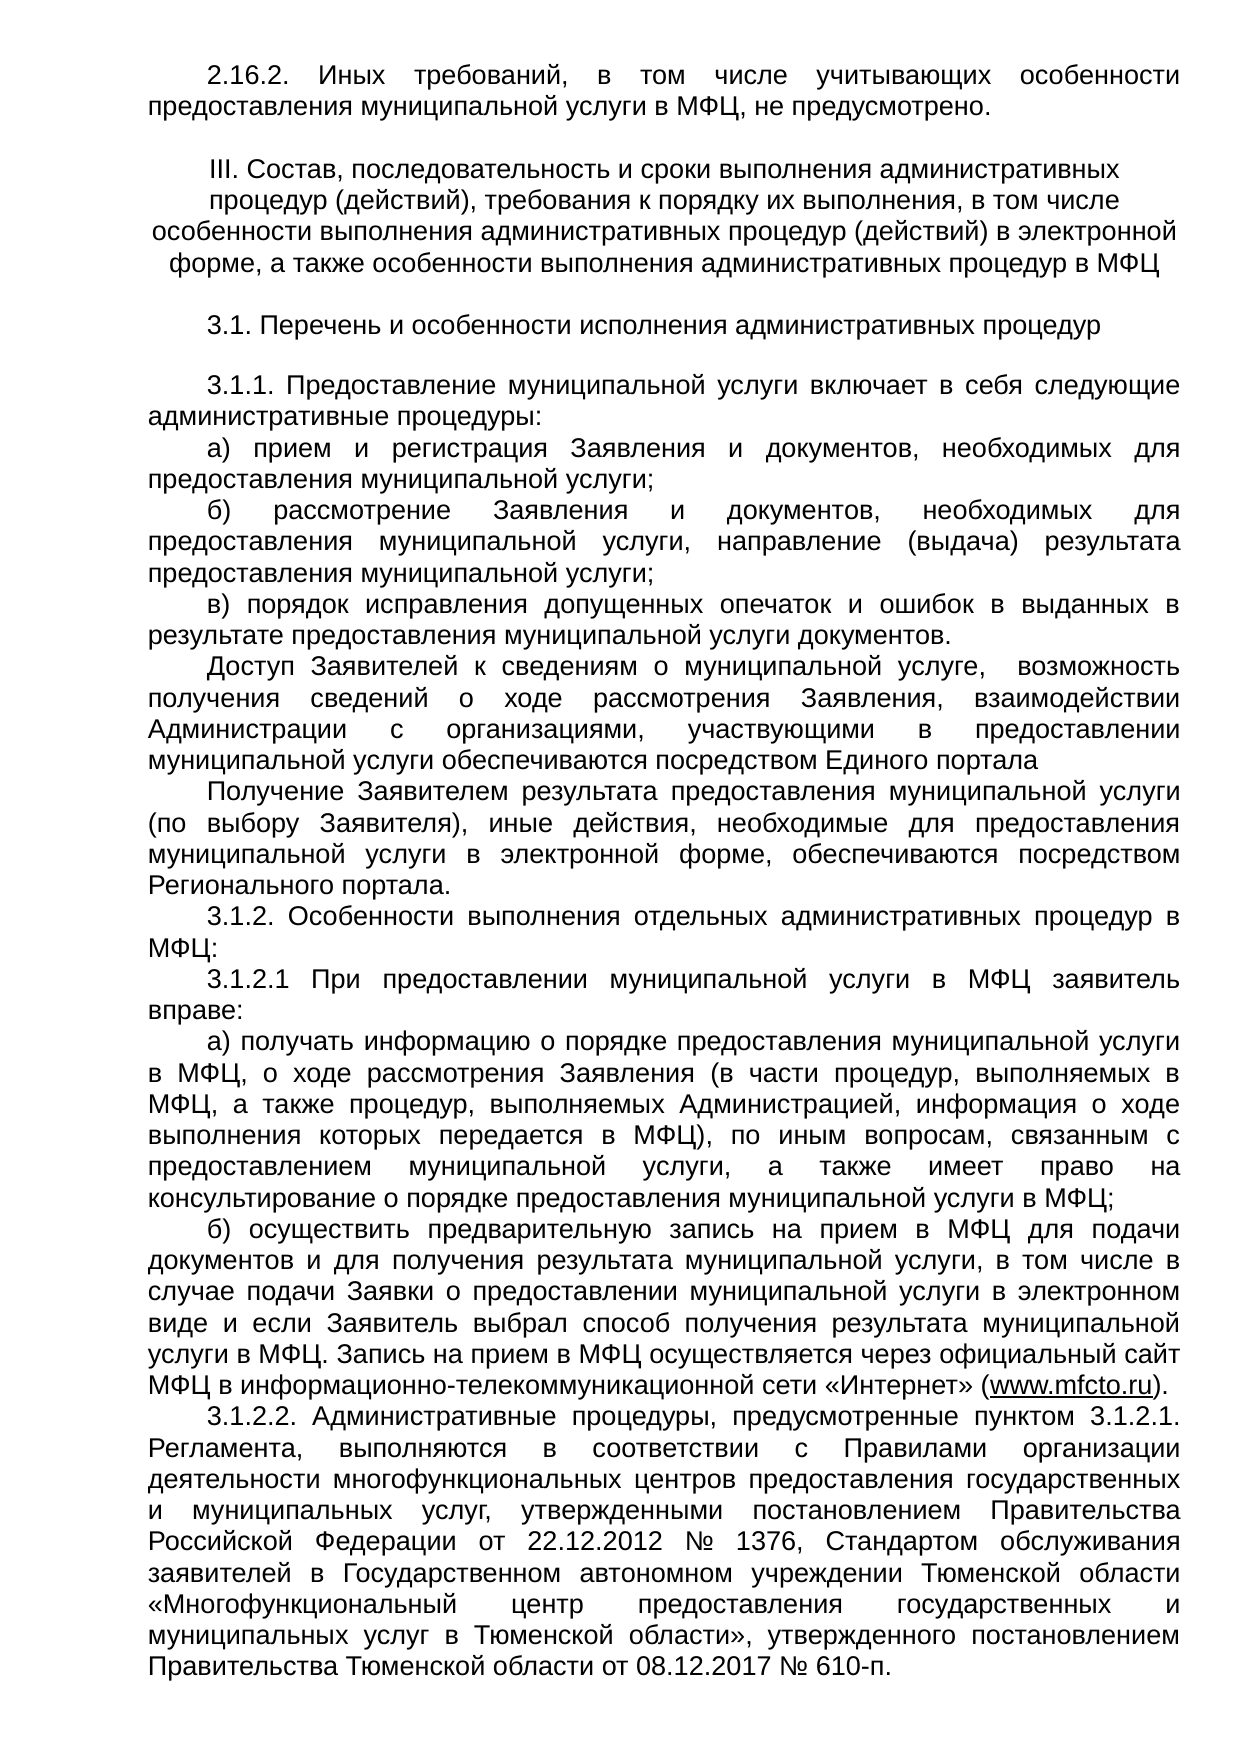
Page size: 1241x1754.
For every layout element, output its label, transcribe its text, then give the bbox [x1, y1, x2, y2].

text в) порядок исправления допущенных опечаток и ошибок в выданных в результате предоставления муниципальной услуги документов. [148, 588, 1181, 650]
text III. Состав, последовательность и сроки выполнения административных процедур (действий), требования к порядку их выполнения, в том числе особенности выполнения административных процедур (действий) в электронной форме, а также особенности выполнения административных процедур в МФЦ [148, 153, 1181, 278]
text 3.1.2.1 При предоставлении муниципальной услуги в МФЦ заявитель вправе: [148, 963, 1181, 1025]
text б) рассмотрение Заявления и документов, необходимых для предоставления муниципальной услуги, направление (выдача) результата предоставления муниципальной услуги; [148, 494, 1181, 588]
text 2.16.2. Иных требований, в том числе учитывающих особенности предоставления муниципальной услуги в МФЦ, не предусмотрено. [148, 59, 1181, 122]
text Получение Заявителем результата предоставления муниципальной услуги (по выбору Заявителя), иные действия, необходимые для предоставления муниципальной услуги в электронной форме, обеспечиваются посредством Регионального портала. [148, 775, 1181, 900]
text Доступ Заявителей к сведениям о муниципальной услуге, возможность получения сведений о ходе рассмотрения Заявления, взаимодействии Администрации с организациями, участвующими в предоставлении муниципальной услуги обеспечиваются посредством Единого портала [148, 650, 1181, 775]
text а) получать информацию о порядке предоставления муниципальной услуги в МФЦ, о ходе рассмотрения Заявления (в части процедур, выполняемых в МФЦ, а также процедур, выполняемых Администрацией, информация о ходе выполнения которых передается в МФЦ), по иным вопросам, связанным с предоставлением муниципальной услуги, а также имеет право на консультирование о порядке предоставления муниципальной услуги в МФЦ; [148, 1025, 1181, 1213]
text 3.1.2. Особенности выполнения отдельных административных процедур в МФЦ: [148, 900, 1181, 963]
text б) осуществить предварительную запись на прием в МФЦ для подачи документов и для получения результата муниципальной услуги, в том числе в случае подачи Заявки о предоставлении муниципальной услуги в электронном виде и если Заявитель выбрал способ получения результата муниципальной услуги в МФЦ. Запись на прием в МФЦ осуществляется через официальный сайт МФЦ в информационно-телекоммуникационной сети «Интернет» (www.mfcto.ru). [148, 1213, 1181, 1400]
text 3.1.2.2. Административные процедуры, предусмотренные пунктом 3.1.2.1. Регламента, выполняются в соответствии с Правилами организации деятельности многофункциональных центров предоставления государственных и муниципальных услуг, утвержденными постановлением Правительства Российской Федерации от 22.12.2012 № 1376, Стандартом обслуживания заявителей в Государственном автономном учреждении Тюменской области «Многофункциональный центр предоставления государственных и муниципальных услуг в Тюменской области», утвержденного постановлением Правительства Тюменской области от 08.12.2017 № 610-п. [148, 1400, 1181, 1682]
text 3.1.1. Предоставление муниципальной услуги включает в себя следующие административные процедуры: [148, 369, 1181, 432]
text 3.1. Перечень и особенности исполнения административных процедур [148, 309, 1181, 340]
text а) прием и регистрация Заявления и документов, необходимых для предоставления муниципальной услуги; [148, 432, 1181, 494]
